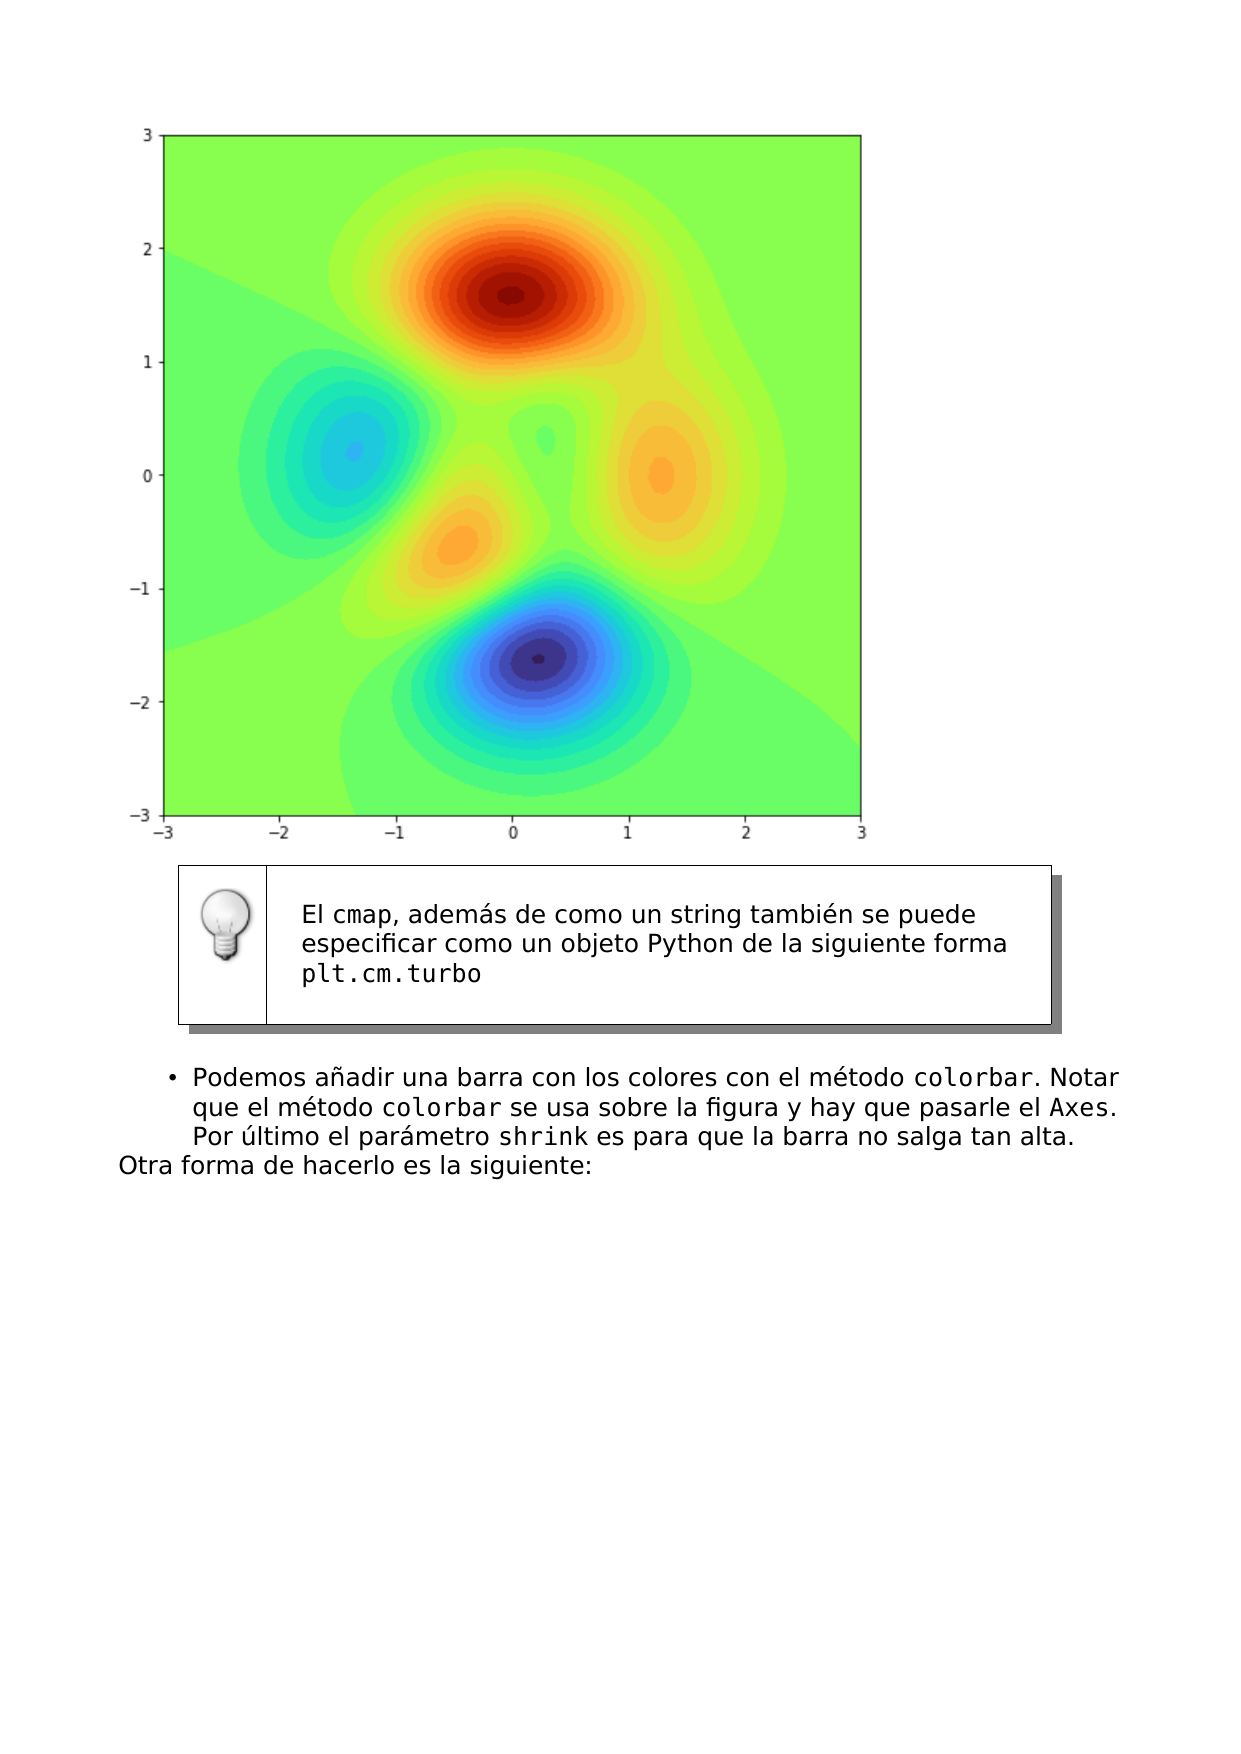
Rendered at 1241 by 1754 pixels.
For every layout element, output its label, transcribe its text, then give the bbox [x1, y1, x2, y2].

picture [118, 118, 876, 853]
text Otra forma de hacerlo es la siguiente: [118, 1151, 1122, 1180]
table_header [179, 866, 266, 1023]
table_header El cmap, además de como un string también se puede especificar como un objeto Python de la siguiente forma plt.cm.turbo [267, 866, 1051, 1023]
list Podemos añadir una barra con los colores con el método colorbar. Notar que el método colorbar se usa sobre la figura y hay que pasarle el Axes. Por último el parámetro shrink es para que la barra no salga tan alta. [177, 1064, 1122, 1151]
picture [190, 888, 266, 964]
